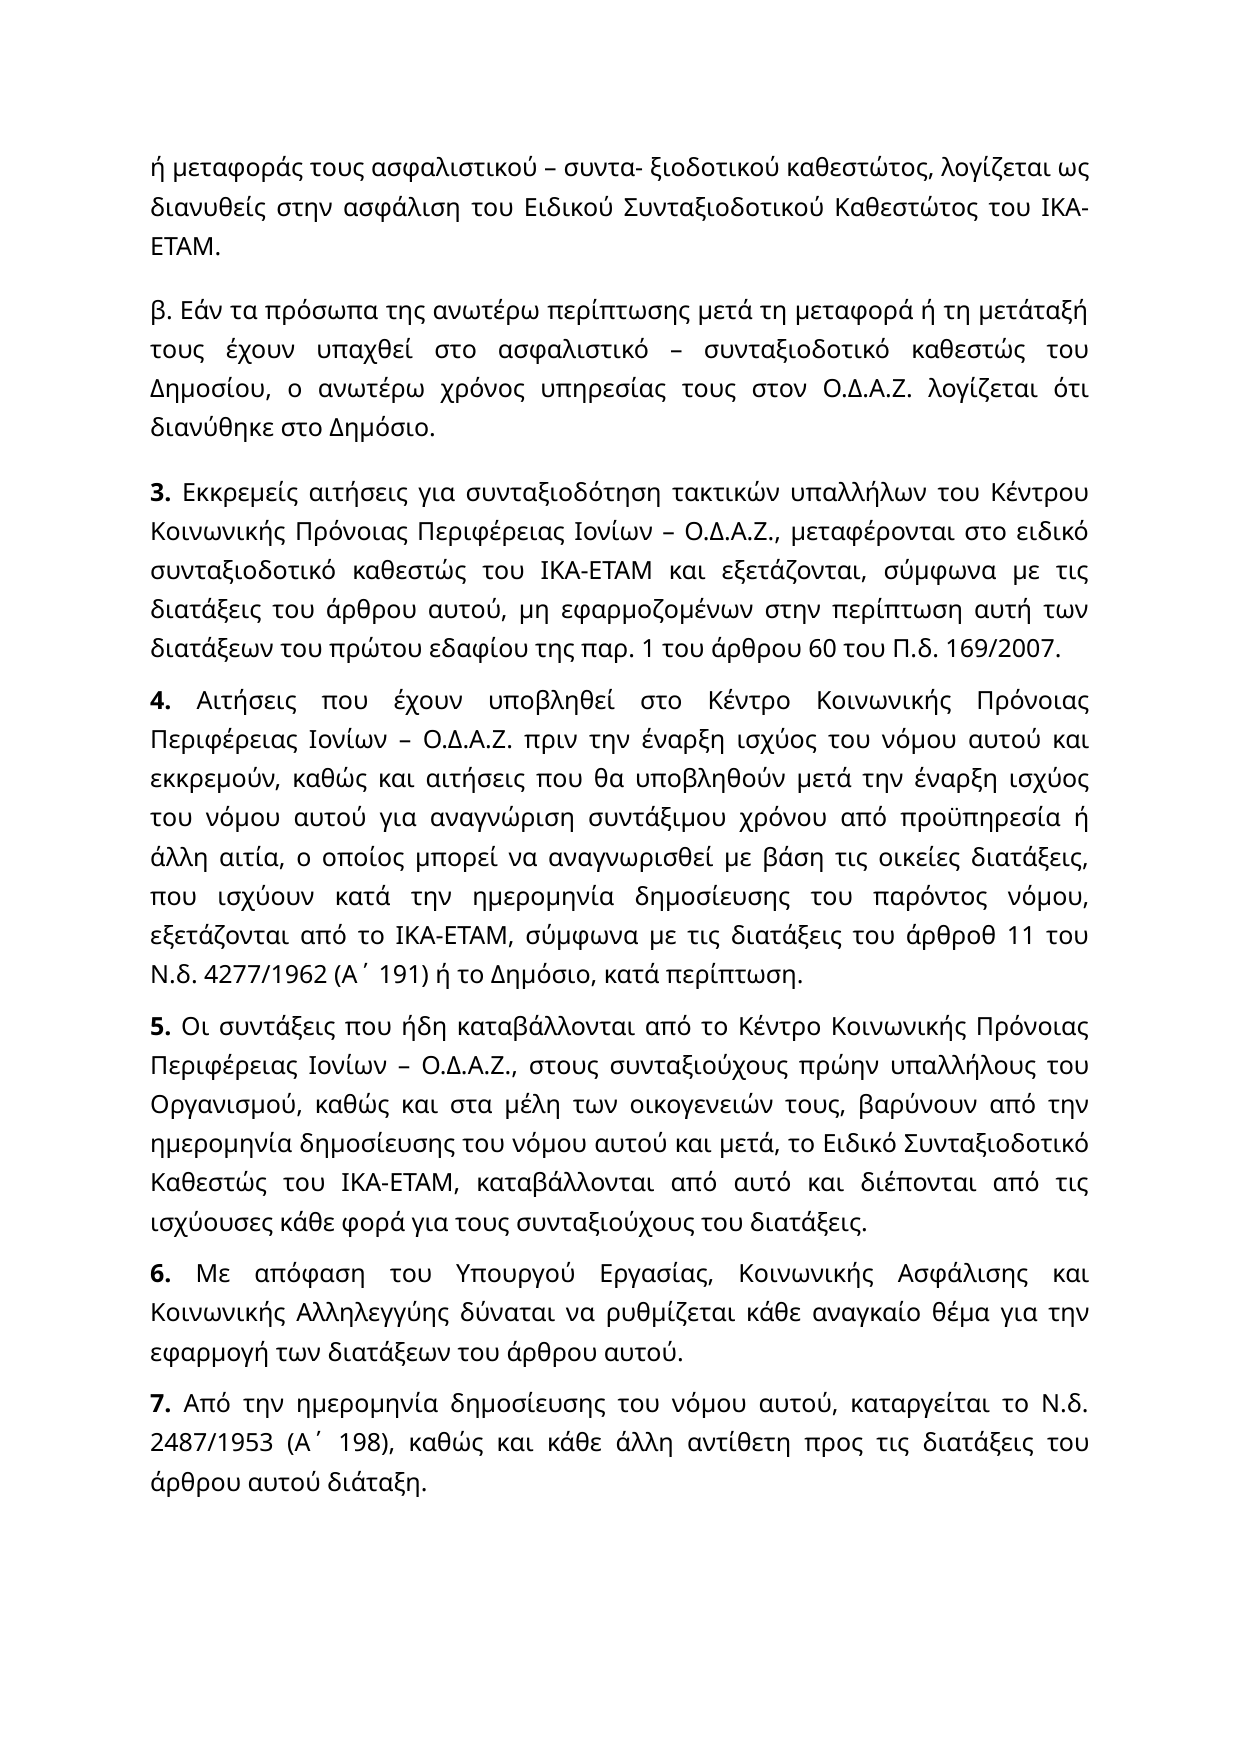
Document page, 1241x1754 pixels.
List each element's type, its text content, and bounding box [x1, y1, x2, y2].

text ή μεταφοράς τους ασφαλιστικού – συντα- ξιοδοτικού καθεστώτος, λογίζεται ως διανυθείς στην ασφάλιση του Ειδικού Συνταξιοδοτικού Καθεστώτος του ΙΚΑ-ΕΤΑΜ. [150, 150, 1090, 262]
text β. Εάν τα πρόσωπα της ανωτέρω περίπτωσης μετά τη μεταφορά ή τη μετάταξή τους έχουν υπαχθεί στο ασφαλιστικό – συνταξιοδοτικό καθεστώς του Δημοσίου, ο ανωτέρω χρόνος υπηρεσίας τους στον Ο.Δ.Α.Ζ. λογίζεται ότι διανύθηκε στο Δημόσιο. [150, 292, 1090, 444]
text 7. Από την ημερομηνία δημοσίευσης του νόμου αυτού, καταργείται το Ν.δ. 2487/1953 (Α΄ 198), καθώς και κάθε άλλη αντίθετη προς τις διατάξεις του άρθρου αυτού διάταξη. [150, 1386, 1090, 1498]
text 5. Οι συντάξεις που ήδη καταβάλλονται από το Κέντρο Κοινωνικής Πρόνοιας Περιφέρειας Ιονίων – Ο.Δ.Α.Ζ., στους συνταξιούχους πρώην υπαλλήλους του Οργανισμού, καθώς και στα μέλη των οικογενειών τους, βαρύνουν από την ημερομηνία δημοσίευσης του νόμου αυτού και μετά, το Ειδικό Συνταξιοδοτικό Καθεστώς του ΙΚΑ-ΕΤΑΜ, καταβάλλονται από αυτό και διέπονται από τις ισχύουσες κάθε φορά για τους συνταξιούχους του διατάξεις. [150, 1008, 1090, 1238]
text 3. Εκκρεμείς αιτήσεις για συνταξιοδότηση τακτικών υπαλλήλων του Κέντρου Κοινωνικής Πρόνοιας Περιφέρειας Ιονίων – Ο.Δ.Α.Ζ., μεταφέρονται στο ειδικό συνταξιοδοτικό καθεστώς του ΙΚΑ-ΕΤΑΜ και εξετάζονται, σύμφωνα με τις διατάξεις του άρθρου αυτού, μη εφαρμοζομένων στην περίπτωση αυτή των διατάξεων του πρώτου εδαφίου της παρ. 1 του άρθρου 60 του Π.δ. 169/2007. [150, 474, 1090, 665]
text 4. Αιτήσεις που έχουν υποβληθεί στο Κέντρο Κοινωνικής Πρόνοιας Περιφέρειας Ιονίων – Ο.Δ.Α.Ζ. πριν την έναρξη ισχύος του νόμου αυτού και εκκρεμούν, καθώς και αιτήσεις που θα υποβληθούν μετά την έναρξη ισχύος του νόμου αυτού για αναγνώριση συντάξιμου χρόνου από προϋπηρεσία ή άλλη αιτία, ο οποίος μπορεί να αναγνωρισθεί με βάση τις οικείες διατάξεις, που ισχύουν κατά την ημερομηνία δημοσίευσης του παρόντος νόμου, εξετάζονται από το ΙΚΑ-ΕΤΑΜ, σύμφωνα με τις διατάξεις του άρθροθ 11 του Ν.δ. 4277/1962 (Α΄ 191) ή το Δημόσιο, κατά περίπτωση. [150, 682, 1090, 991]
text 6. Με απόφαση του Υπουργού Εργασίας, Κοινωνικής Ασφάλισης και Κοινωνικής Αλληλεγγύης δύναται να ρυθμίζεται κάθε αναγκαίο θέμα για την εφαρμογή των διατάξεων του άρθρου αυτού. [150, 1256, 1090, 1368]
